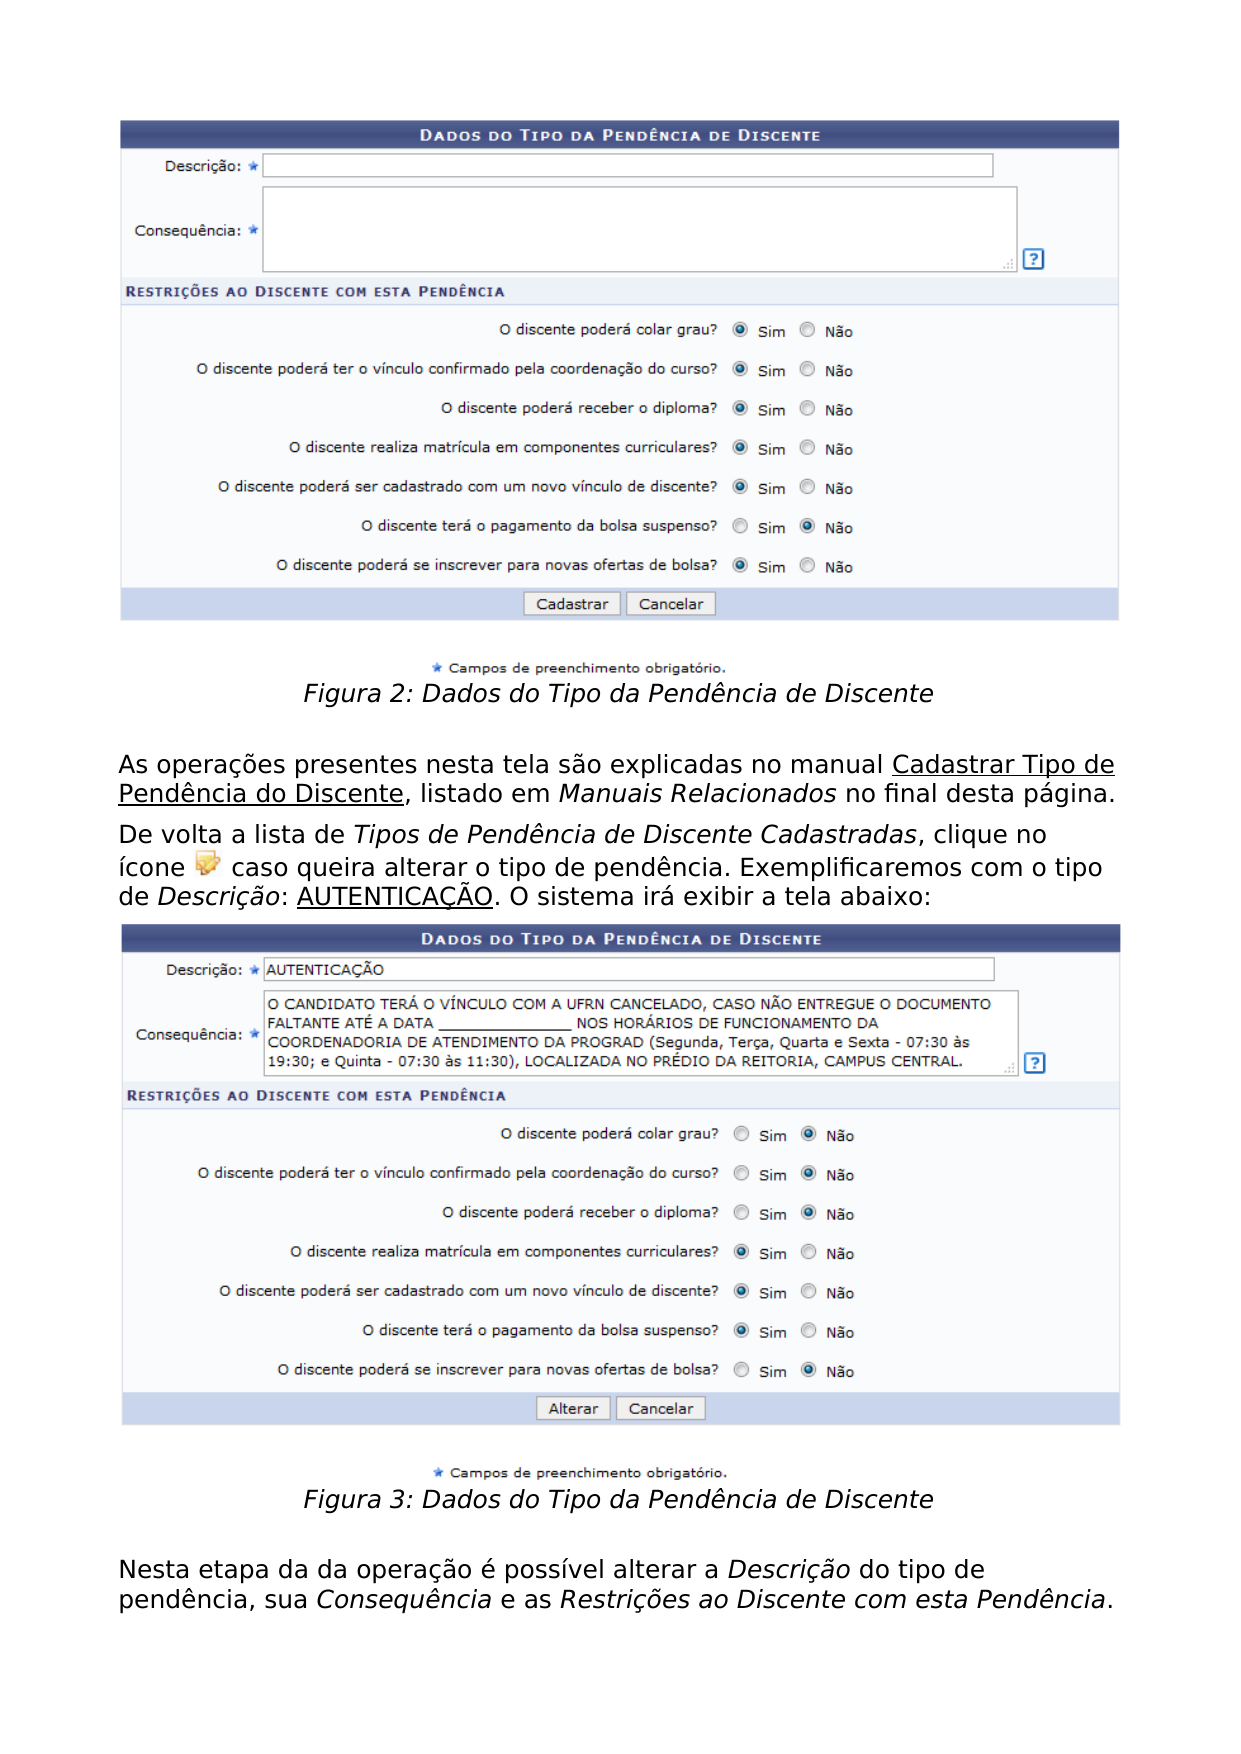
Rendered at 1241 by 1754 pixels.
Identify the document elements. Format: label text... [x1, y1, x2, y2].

picture [193, 849, 223, 877]
text De volta a lista de Tipos de Pendência de Discente Cadastradas, clique no ícone caso queira alterar o tipo de pendência. Exemplificaremos com o tipo de Descrição: AUTENTICAÇÃO. O sistema irá exibir a tela abaixo: [118, 821, 1122, 911]
picture [118, 118, 1123, 679]
text As operações presentes nesta tela são explicadas no manual Cadastrar Tipo de Pendência do Discente, listado em Manuais Relacionados no final desta página. [118, 750, 1122, 808]
text Nesta etapa da da operação é possível alterar a Descrição do tipo de pendência, sua Consequência e as Restrições ao Discente com esta Pendência. [118, 1556, 1122, 1614]
text Figura 3: Dados do Tipo da Pendência de Discente [118, 1485, 1122, 1514]
text Figura 2: Dados do Tipo da Pendência de Discente [118, 679, 1122, 708]
picture [118, 923, 1123, 1485]
